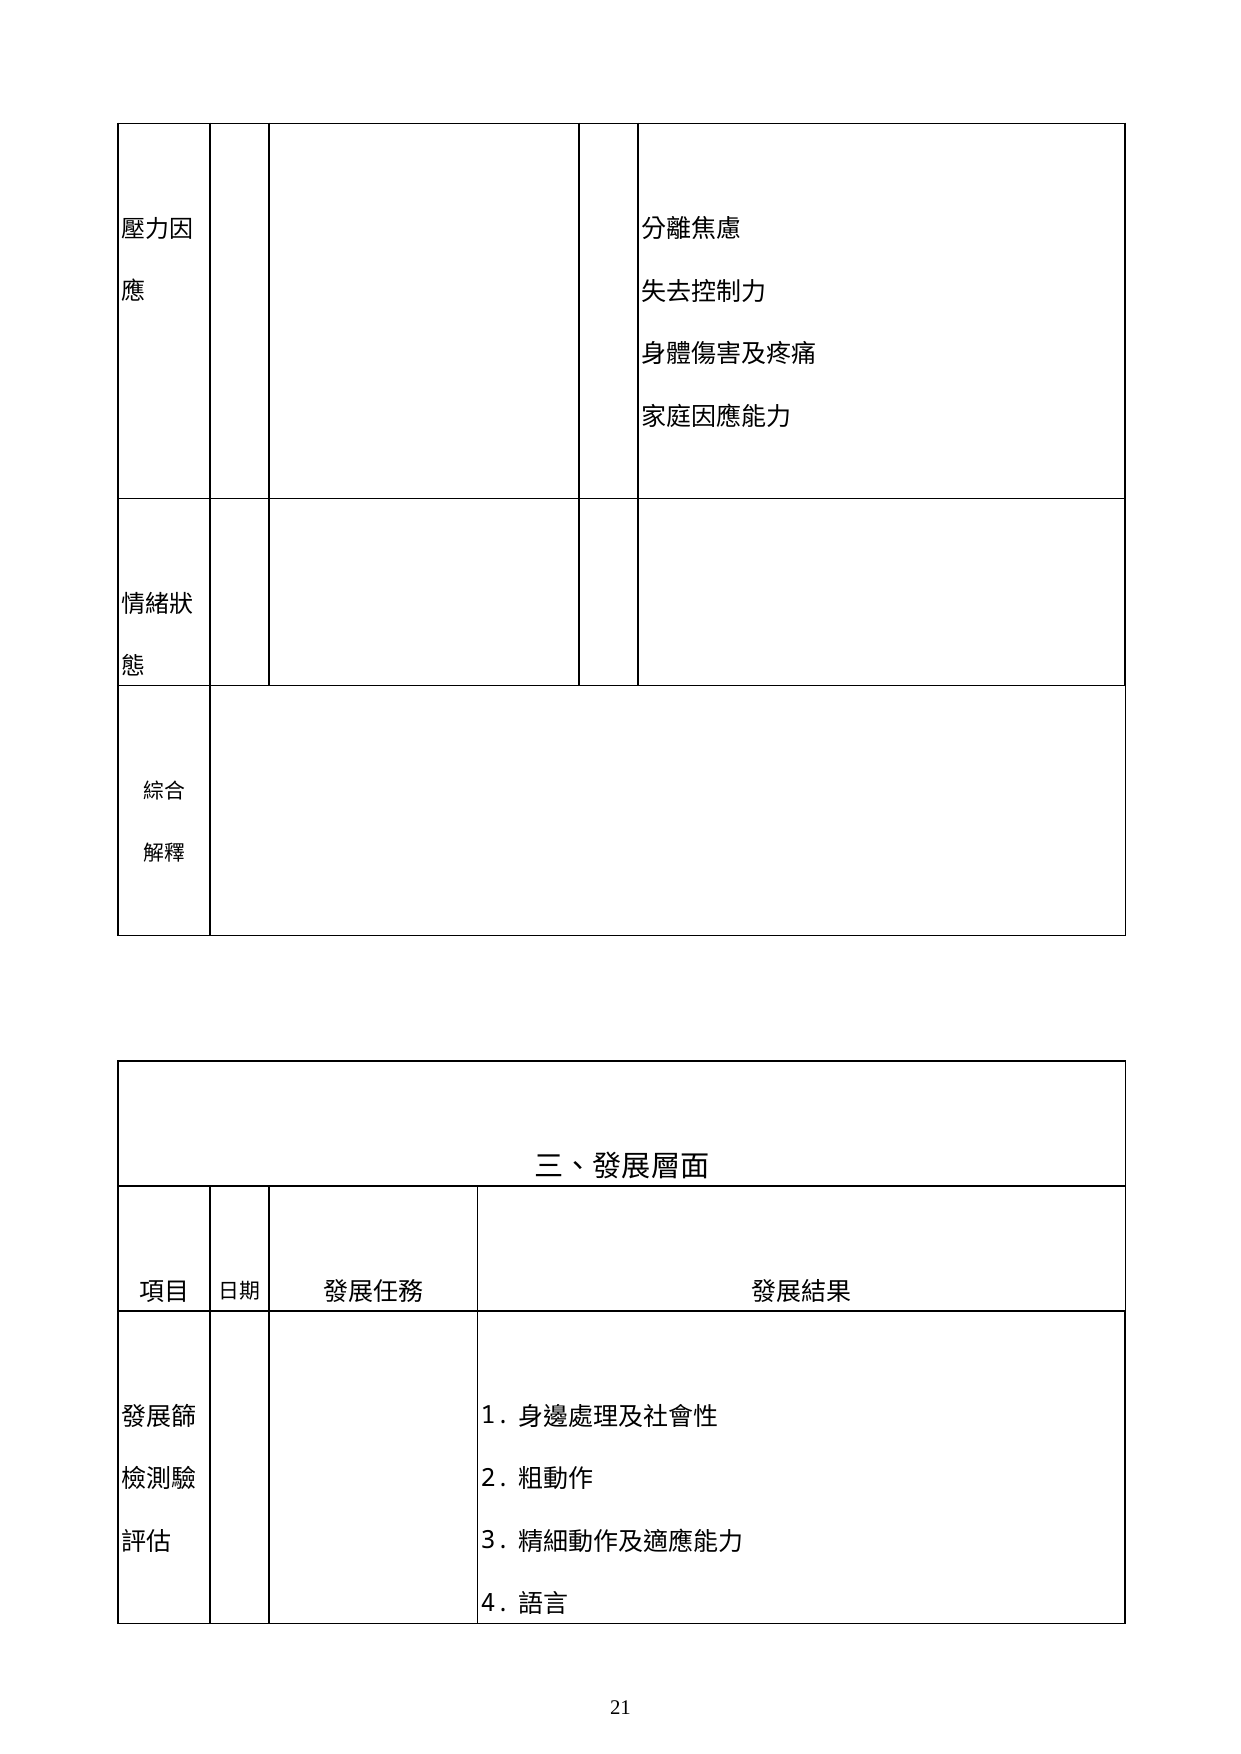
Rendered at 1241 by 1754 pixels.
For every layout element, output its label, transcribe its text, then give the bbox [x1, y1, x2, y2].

table_cell 綜合 解釋 [119, 686, 209, 935]
table_cell 發展任務 [270, 1187, 477, 1310]
table_cell 壓力因應 [119, 124, 209, 497]
table_cell 分離焦慮 失去控制力 身體傷害及疼痛 家庭因應能力 [639, 124, 1124, 497]
table_cell 發展結果 [478, 1187, 1125, 1310]
table_cell 情緒狀態 [119, 499, 209, 685]
table_cell [639, 499, 1124, 685]
table_cell [211, 686, 1125, 935]
table_cell [270, 124, 578, 497]
table_cell 項目 [119, 1187, 209, 1310]
table_cell [211, 1312, 268, 1622]
table_cell [580, 499, 637, 685]
table_cell 發展篩檢測驗評估 [119, 1312, 209, 1622]
table_cell [211, 499, 268, 685]
table_cell [270, 499, 578, 685]
table_cell 日期 [211, 1187, 268, 1310]
table_cell [211, 124, 268, 497]
table_header 三、發展層面 [119, 1062, 1125, 1185]
table_cell [580, 124, 637, 497]
table_cell [270, 1312, 477, 1622]
table_cell 身邊處理及社會性 粗動作 精細動作及適應能力 語言 [478, 1312, 1124, 1622]
